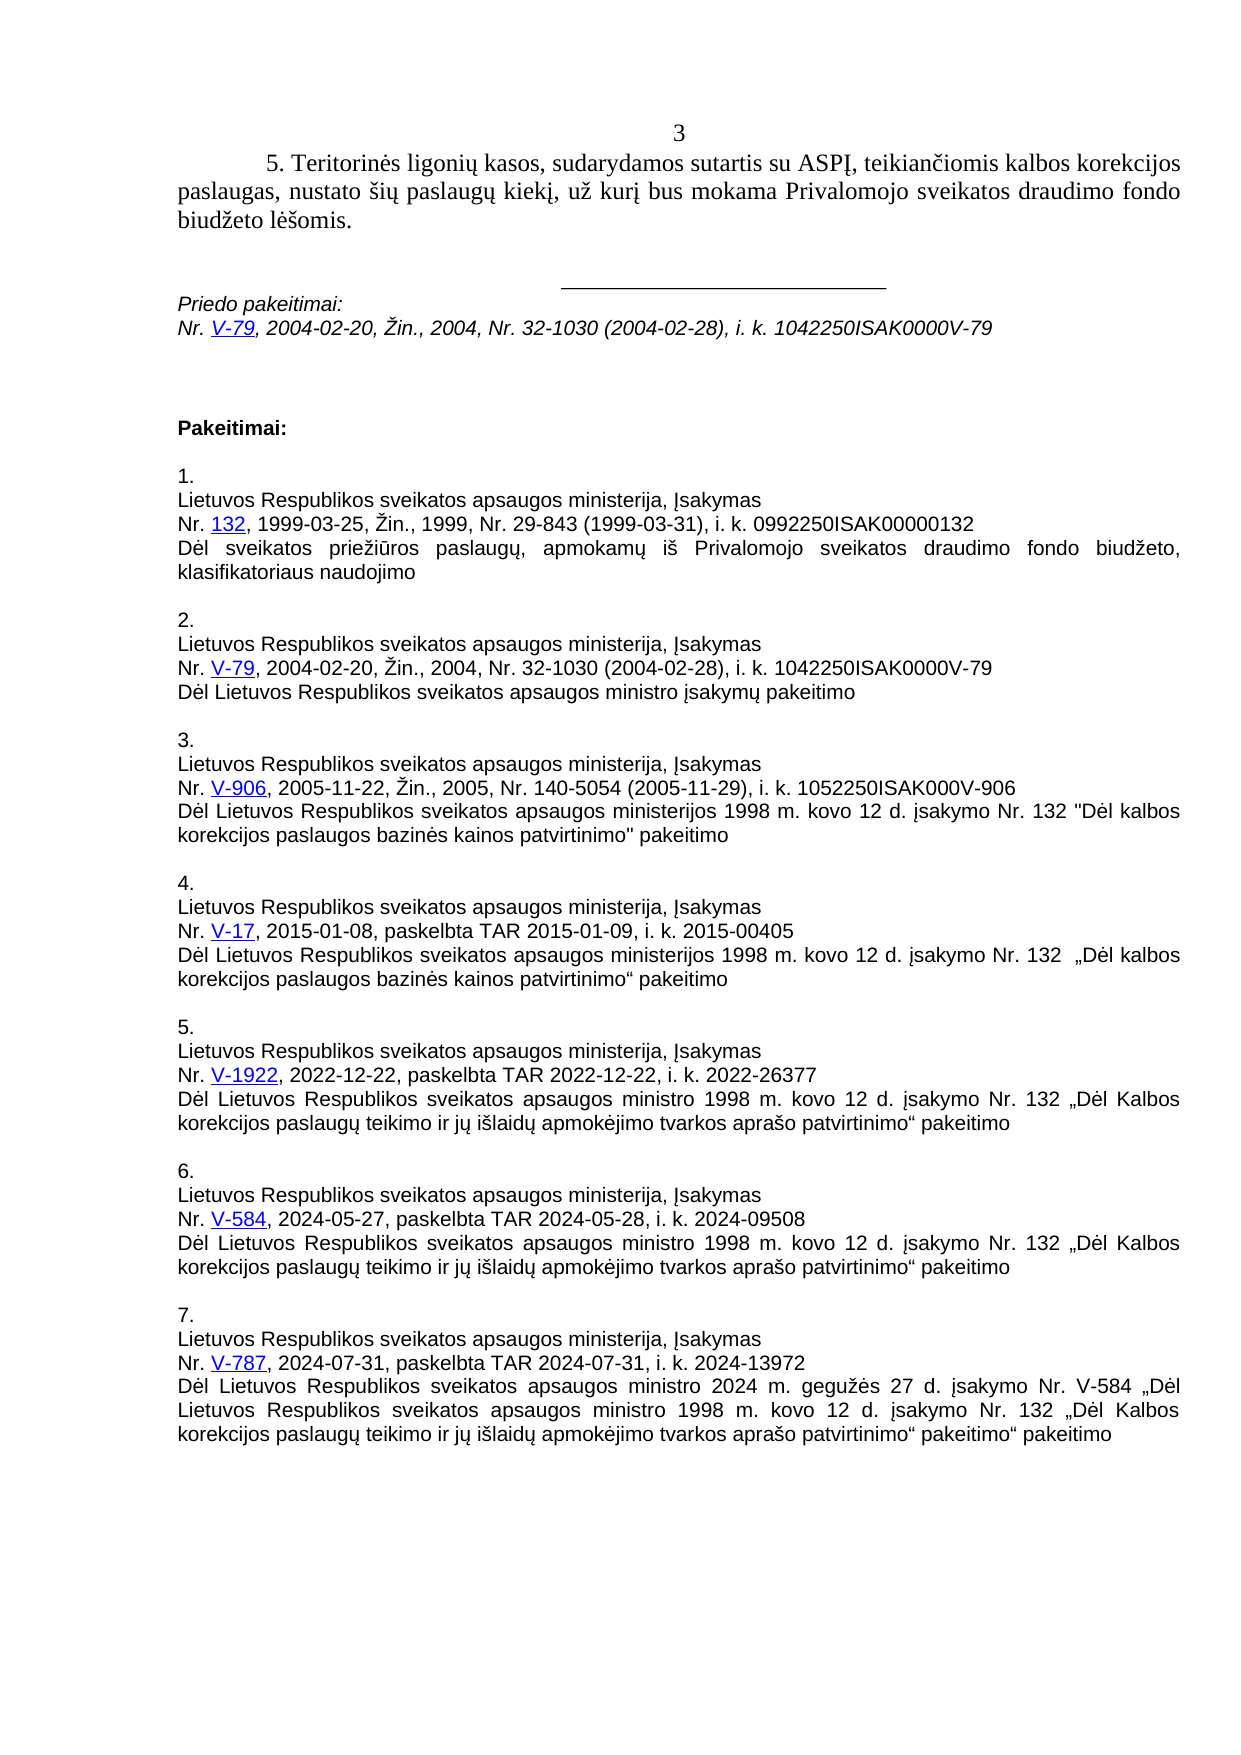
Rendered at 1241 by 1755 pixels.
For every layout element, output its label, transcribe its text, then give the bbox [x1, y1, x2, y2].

text Lietuvos Respublikos sveikatos apsaugos ministerija, Įsakymas [177, 751, 1181, 775]
text 7. [177, 1302, 1181, 1326]
text Pakeitimai: [177, 416, 1181, 440]
text 6. [177, 1159, 1181, 1183]
text Nr. V-1922, 2022-12-22, paskelbta TAR 2022-12-22, i. k. 2022-26377 [177, 1063, 1181, 1087]
text Lietuvos Respublikos sveikatos apsaugos ministerija, Įsakymas [177, 1326, 1181, 1350]
text 2. [177, 608, 1181, 632]
text Dėl Lietuvos Respublikos sveikatos apsaugos ministro 1998 m. kovo 12 d. įsakymo Nr. 132 „Dėl Kalbos korekcijos paslaugų teikimo ir jų išlaidų apmokėjimo tvarkos aprašo patvirtinimo“ pakeitimo [177, 1087, 1181, 1135]
text Nr. V-584, 2024-05-27, paskelbta TAR 2024-05-28, i. k. 2024-09508 [177, 1207, 1181, 1231]
text 5. Teritorinės ligonių kasos, sudarydamos sutartis su ASPĮ, teikiančiomis kalbos korekcijos paslaugas, nustato šių paslaugų kiekį, už kurį bus mokama Privalomojo sveikatos draudimo fondo biudžeto lėšomis. [177, 148, 1181, 234]
text Nr. V-79, 2004-02-20, Žin., 2004, Nr. 32-1030 (2004-02-28), i. k. 1042250ISAK0000V-79 [177, 656, 1181, 679]
text Dėl Lietuvos Respublikos sveikatos apsaugos ministro 1998 m. kovo 12 d. įsakymo Nr. 132 „Dėl Kalbos korekcijos paslaugų teikimo ir jų išlaidų apmokėjimo tvarkos aprašo patvirtinimo“ pakeitimo [177, 1231, 1181, 1278]
text Nr. V-906, 2005-11-22, Žin., 2005, Nr. 140-5054 (2005-11-29), i. k. 1052250ISAK000V-906 [177, 775, 1181, 799]
text Lietuvos Respublikos sveikatos apsaugos ministerija, Įsakymas [177, 632, 1181, 656]
text Dėl Lietuvos Respublikos sveikatos apsaugos ministro įsakymų pakeitimo [177, 679, 1181, 703]
text Lietuvos Respublikos sveikatos apsaugos ministerija, Įsakymas [177, 1183, 1181, 1207]
text Dėl sveikatos priežiūros paslaugų, apmokamų iš Privalomojo sveikatos draudimo fondo biudžeto, klasifikatoriaus naudojimo [177, 536, 1181, 584]
text Nr. V-79, 2004-02-20, Žin., 2004, Nr. 32-1030 (2004-02-28), i. k. 1042250ISAK0000V-79 [177, 315, 1181, 339]
text Dėl Lietuvos Respublikos sveikatos apsaugos ministerijos 1998 m. kovo 12 d. įsakymo Nr. 132 „Dėl kalbos korekcijos paslaugos bazinės kainos patvirtinimo“ pakeitimo [177, 943, 1181, 991]
text Priedo pakeitimai: [177, 291, 1181, 315]
text Nr. V-17, 2015-01-08, paskelbta TAR 2015-01-09, i. k. 2015-00405 [177, 919, 1181, 943]
text Lietuvos Respublikos sveikatos apsaugos ministerija, Įsakymas [177, 895, 1181, 919]
text 1. [177, 464, 1181, 488]
text __________________________ [177, 263, 1181, 291]
text Nr. V-787, 2024-07-31, paskelbta TAR 2024-07-31, i. k. 2024-13972 [177, 1350, 1181, 1374]
text 4. [177, 871, 1181, 895]
text 3. [177, 727, 1181, 751]
text Dėl Lietuvos Respublikos sveikatos apsaugos ministro 2024 m. gegužės 27 d. įsakymo Nr. V-584 „Dėl Lietuvos Respublikos sveikatos apsaugos ministro 1998 m. kovo 12 d. įsakymo Nr. 132 „Dėl Kalbos korekcijos paslaugų teikimo ir jų išlaidų apmokėjimo tvarkos aprašo patvirtinimo“ pakeitimo“ pakeitimo [177, 1374, 1181, 1446]
text Dėl Lietuvos Respublikos sveikatos apsaugos ministerijos 1998 m. kovo 12 d. įsakymo Nr. 132 "Dėl kalbos korekcijos paslaugos bazinės kainos patvirtinimo" pakeitimo [177, 799, 1181, 847]
text Nr. 132, 1999-03-25, Žin., 1999, Nr. 29-843 (1999-03-31), i. k. 0992250ISAK00000132 [177, 512, 1181, 536]
text 5. [177, 1015, 1181, 1039]
text Lietuvos Respublikos sveikatos apsaugos ministerija, Įsakymas [177, 488, 1181, 512]
text Lietuvos Respublikos sveikatos apsaugos ministerija, Įsakymas [177, 1039, 1181, 1063]
